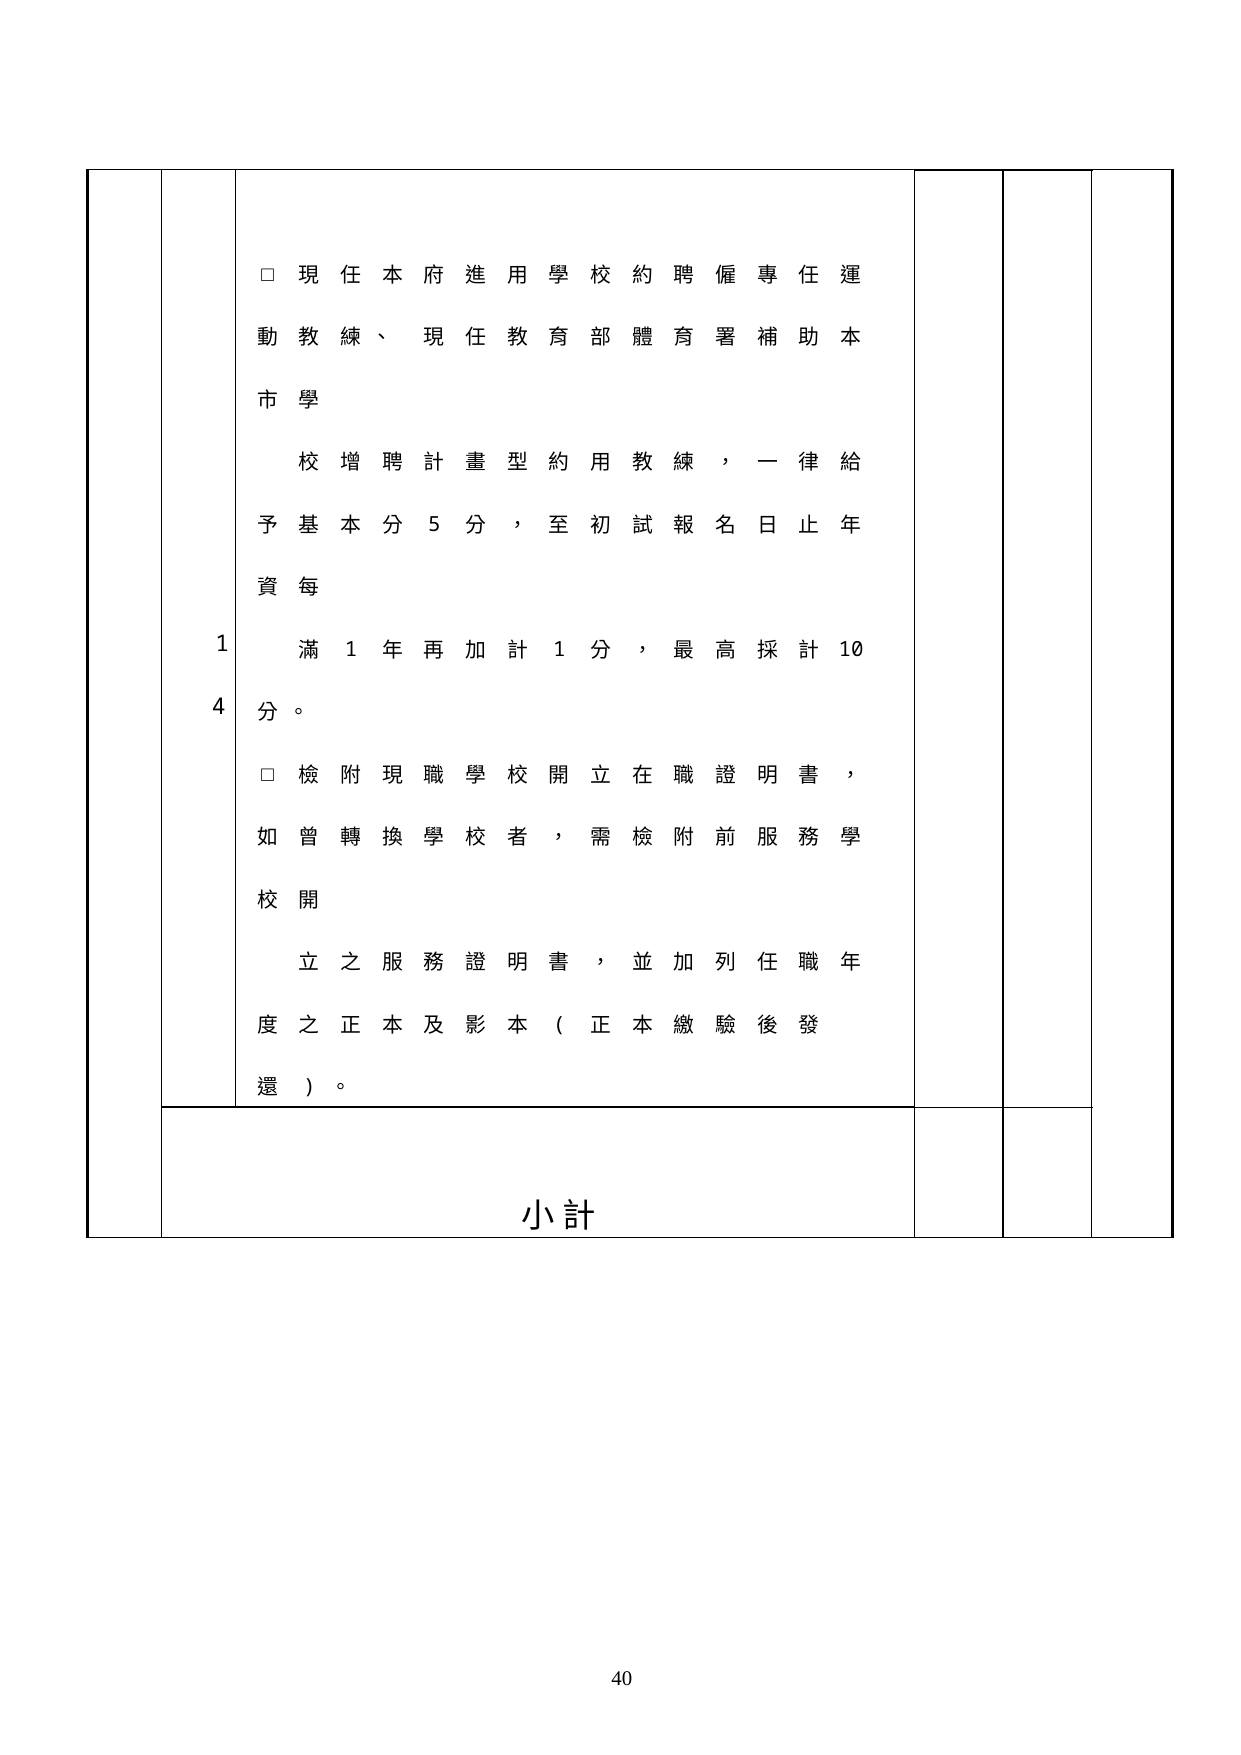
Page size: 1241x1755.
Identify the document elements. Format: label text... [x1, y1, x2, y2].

table_cell [1092, 170, 1171, 1237]
table_cell 14 [162, 170, 235, 1106]
table_cell □現任本府進用學校約聘僱專任運動教練、現任教育部體育署補助本市學 校增聘計畫型約用教練，一律給予基本分5分，至初試報名日止年資每 滿1年再加計1分，最高採計10分。 □檢附現職學校開立在職證明書，如曾轉換學校者，需檢附前服務學校開 立之服務證明書，並加列任職年度之正本及影本(正本繳驗後發還)。 [236, 170, 914, 1106]
table_cell [1004, 1108, 1091, 1237]
table_cell [915, 1108, 1002, 1237]
table_cell [915, 171, 1002, 1106]
table_cell 小計 [162, 1108, 914, 1237]
table_cell [89, 170, 161, 1237]
table_cell [1004, 171, 1091, 1106]
